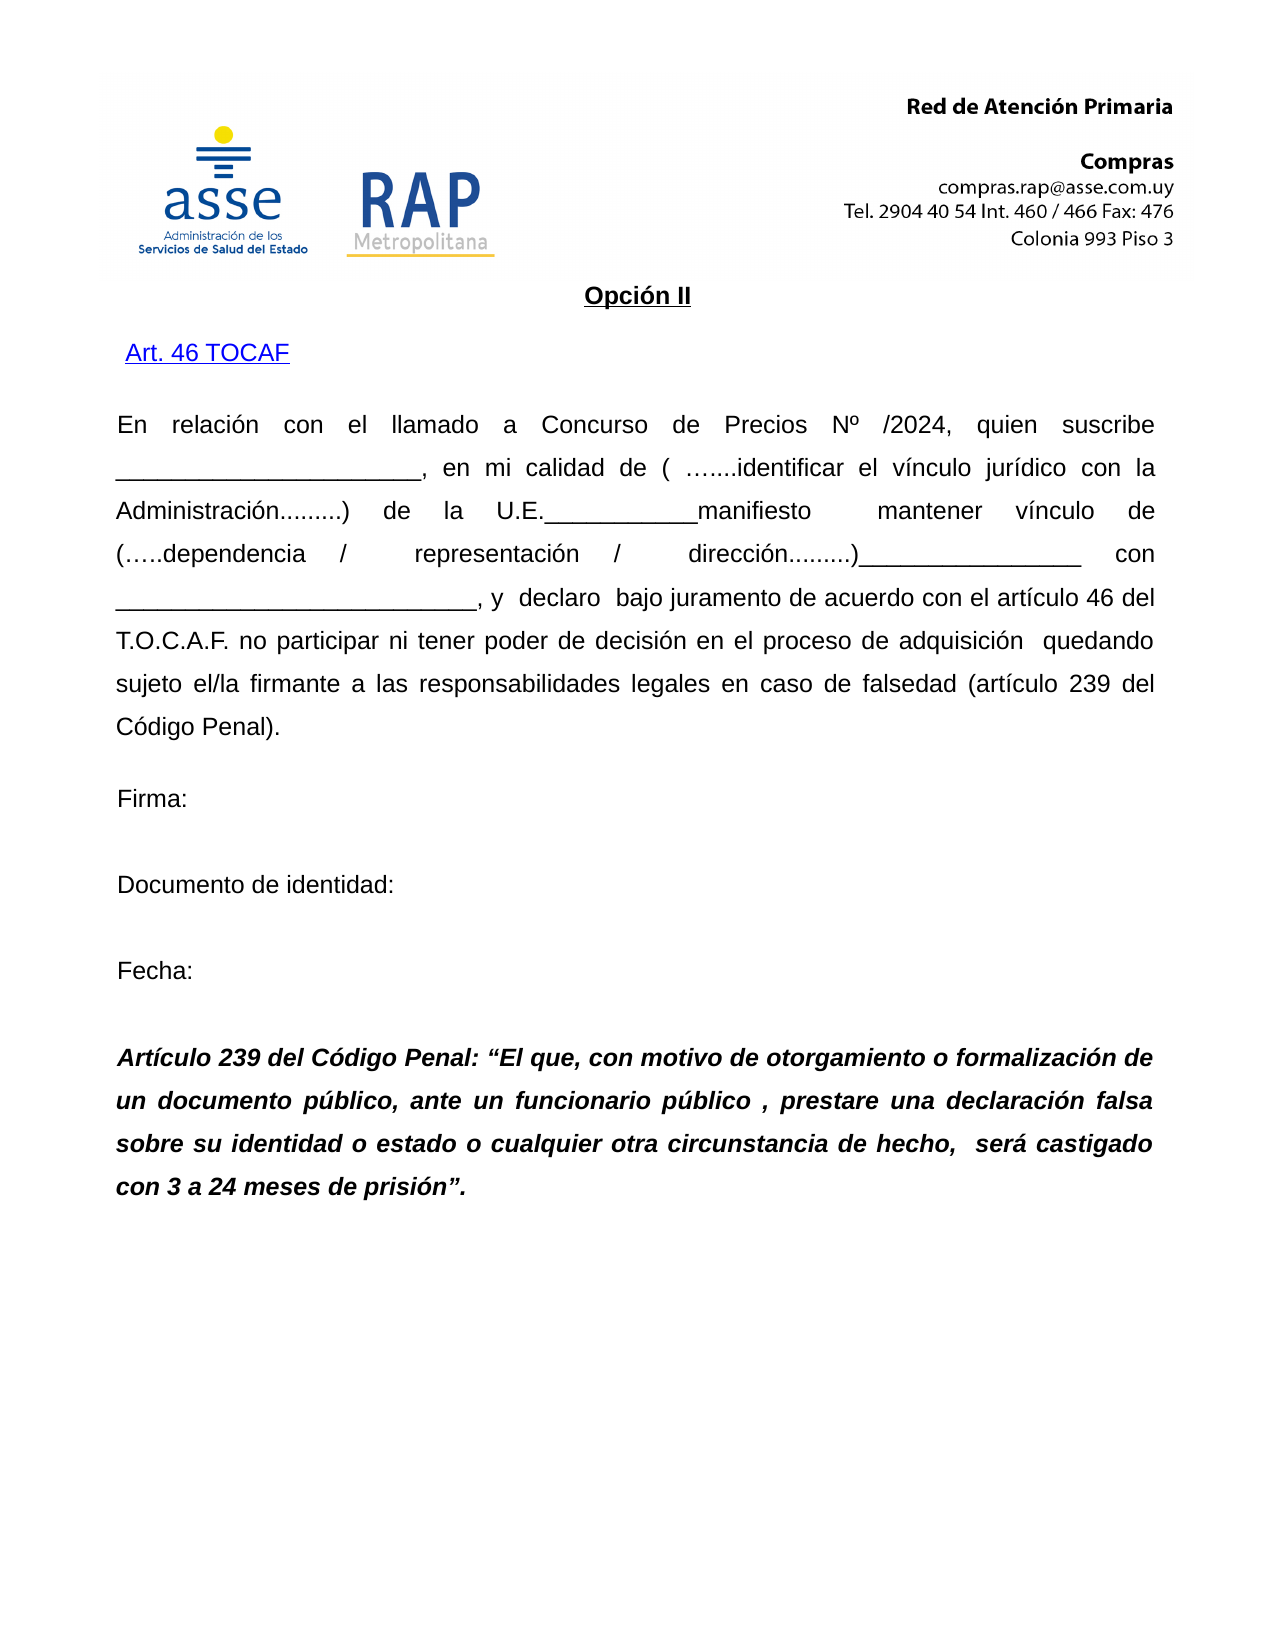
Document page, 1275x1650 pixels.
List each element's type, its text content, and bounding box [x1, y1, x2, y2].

text Fecha: [116, 956, 1157, 985]
text Art. 46 TOCAF [118, 338, 1157, 367]
text En relación con el llamado a Concurso de Precios Nº /2024, quien suscribe ______________________, en mi calidad de ( …....identificar el vínculo jurídico con la Administración.........) de la U.E.___________manifiesto mantener vínculo de (…..dependencia / representación / dirección.........)________________ con __________________________, y declaro bajo juramento de acuerdo con el artículo 46 del T.O.C.A.F. no participar ni tener poder de decisión en el proceso de adquisición quedando sujeto el/la firmante a las responsabilidades legales en caso de falsedad (artículo 239 del Código Penal). [116, 410, 1157, 741]
text Documento de identidad: [116, 870, 1157, 899]
picture [99, 72, 1194, 281]
text Firma: [116, 784, 1157, 813]
text Artículo 239 del Código Penal: “El que, con motivo de otorgamiento o formalización de un documento público, ante un funcionario público , prestare una declaración falsa sobre su identidad o estado o cualquier otra circunstancia de hecho, será castigado con 3 a 24 meses de prisión”. [116, 1043, 1157, 1201]
text Opción II [118, 281, 1157, 309]
